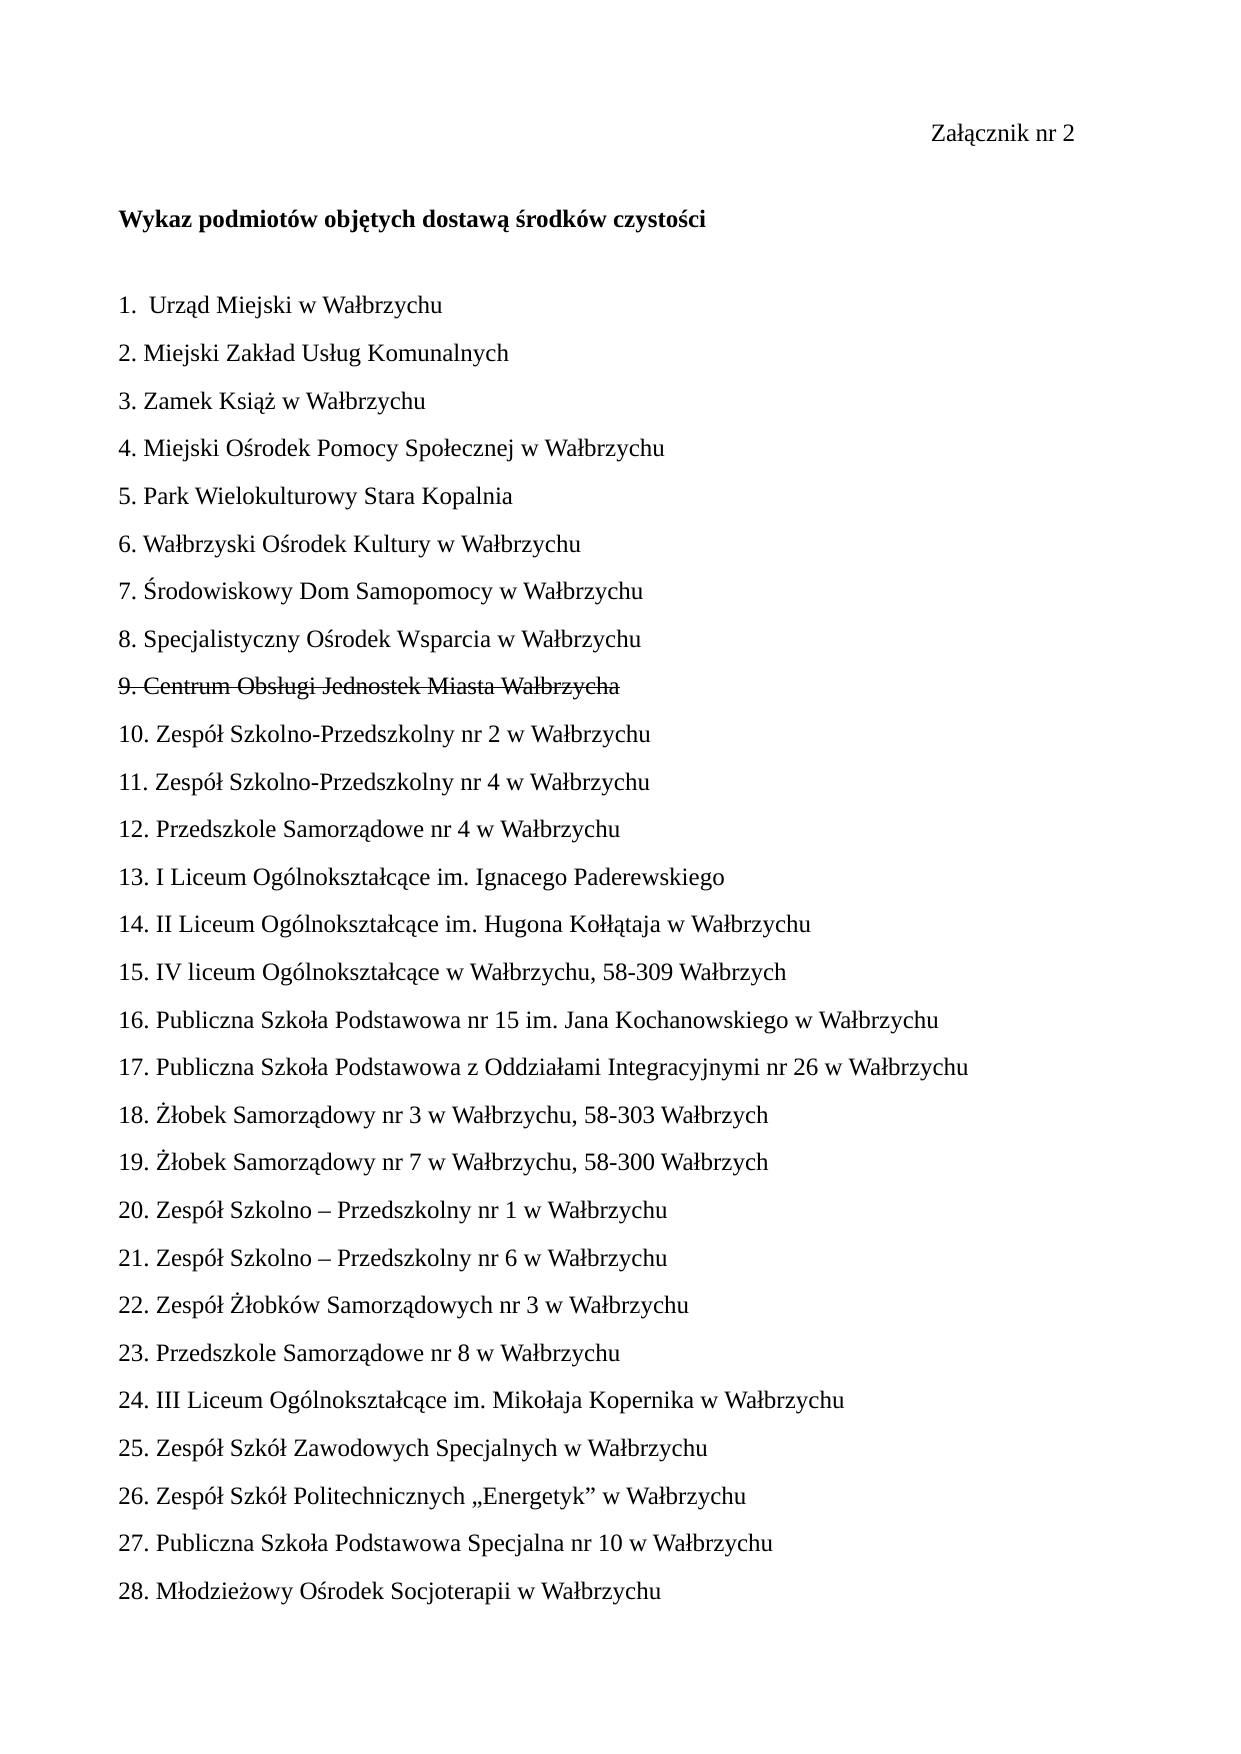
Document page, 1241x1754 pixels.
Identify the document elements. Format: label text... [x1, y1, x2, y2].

text 18. Żłobek Samorządowy nr 3 w Wałbrzychu, 58-303 Wałbrzych [118, 1100, 1122, 1129]
text 12. Przedszkole Samorządowe nr 4 w Wałbrzychu [118, 814, 1122, 843]
text 25. Zespół Szkół Zawodowych Specjalnych w Wałbrzychu [118, 1433, 1122, 1462]
text 4. Miejski Ośrodek Pomocy Społecznej w Wałbrzychu [118, 433, 1122, 462]
text 16. Publiczna Szkoła Podstawowa nr 15 im. Jana Kochanowskiego w Wałbrzychu [118, 1005, 1122, 1033]
text 27. Publiczna Szkoła Podstawowa Specjalna nr 10 w Wałbrzychu [118, 1528, 1122, 1557]
text 9. Centrum Obsługi Jednostek Miasta Wałbrzycha [118, 671, 1122, 700]
text 23. Przedszkole Samorządowe nr 8 w Wałbrzychu [118, 1338, 1122, 1367]
text 22. Zespół Żłobków Samorządowych nr 3 w Wałbrzychu [118, 1290, 1122, 1319]
list Urząd Miejski w Wałbrzychu [118, 291, 1122, 319]
text 24. III Liceum Ogólnokształcące im. Mikołaja Kopernika w Wałbrzychu [118, 1386, 1122, 1414]
text 14. II Liceum Ogólnokształcące im. Hugona Kołłątaja w Wałbrzychu [118, 909, 1122, 938]
text 2. Miejski Zakład Usług Komunalnych [118, 338, 1122, 367]
text 5. Park Wielokulturowy Stara Kopalnia [118, 481, 1122, 510]
text 15. IV liceum Ogólnokształcące w Wałbrzychu, 58-309 Wałbrzych [118, 957, 1122, 986]
text 3. Zamek Książ w Wałbrzychu [118, 386, 1122, 414]
text 13. I Liceum Ogólnokształcące im. Ignacego Paderewskiego [118, 862, 1122, 891]
text 21. Zespół Szkolno – Przedszkolny nr 6 w Wałbrzychu [118, 1243, 1122, 1271]
text 19. Żłobek Samorządowy nr 7 w Wałbrzychu, 58-300 Wałbrzych [118, 1147, 1122, 1176]
text 8. Specjalistyczny Ośrodek Wsparcia w Wałbrzychu [118, 624, 1122, 653]
text Wykaz podmiotów objętych dostawą środków czystości [118, 204, 1122, 233]
text 26. Zespół Szkół Politechnicznych „Energetyk” w Wałbrzychu [118, 1481, 1122, 1509]
text 6. Wałbrzyski Ośrodek Kultury w Wałbrzychu [118, 529, 1122, 557]
text 20. Zespół Szkolno – Przedszkolny nr 1 w Wałbrzychu [118, 1195, 1122, 1224]
text 7. Środowiskowy Dom Samopomocy w Wałbrzychu [118, 576, 1122, 605]
text 17. Publiczna Szkoła Podstawowa z Oddziałami Integracyjnymi nr 26 w Wałbrzychu [118, 1052, 1122, 1081]
text 28. Młodzieżowy Ośrodek Socjoterapii w Wałbrzychu [118, 1576, 1122, 1605]
text 10. Zespół Szkolno-Przedszkolny nr 2 w Wałbrzychu [118, 719, 1122, 748]
text 11. Zespół Szkolno-Przedszkolny nr 4 w Wałbrzychu [118, 767, 1122, 795]
text Załącznik nr 2 [118, 118, 1122, 147]
